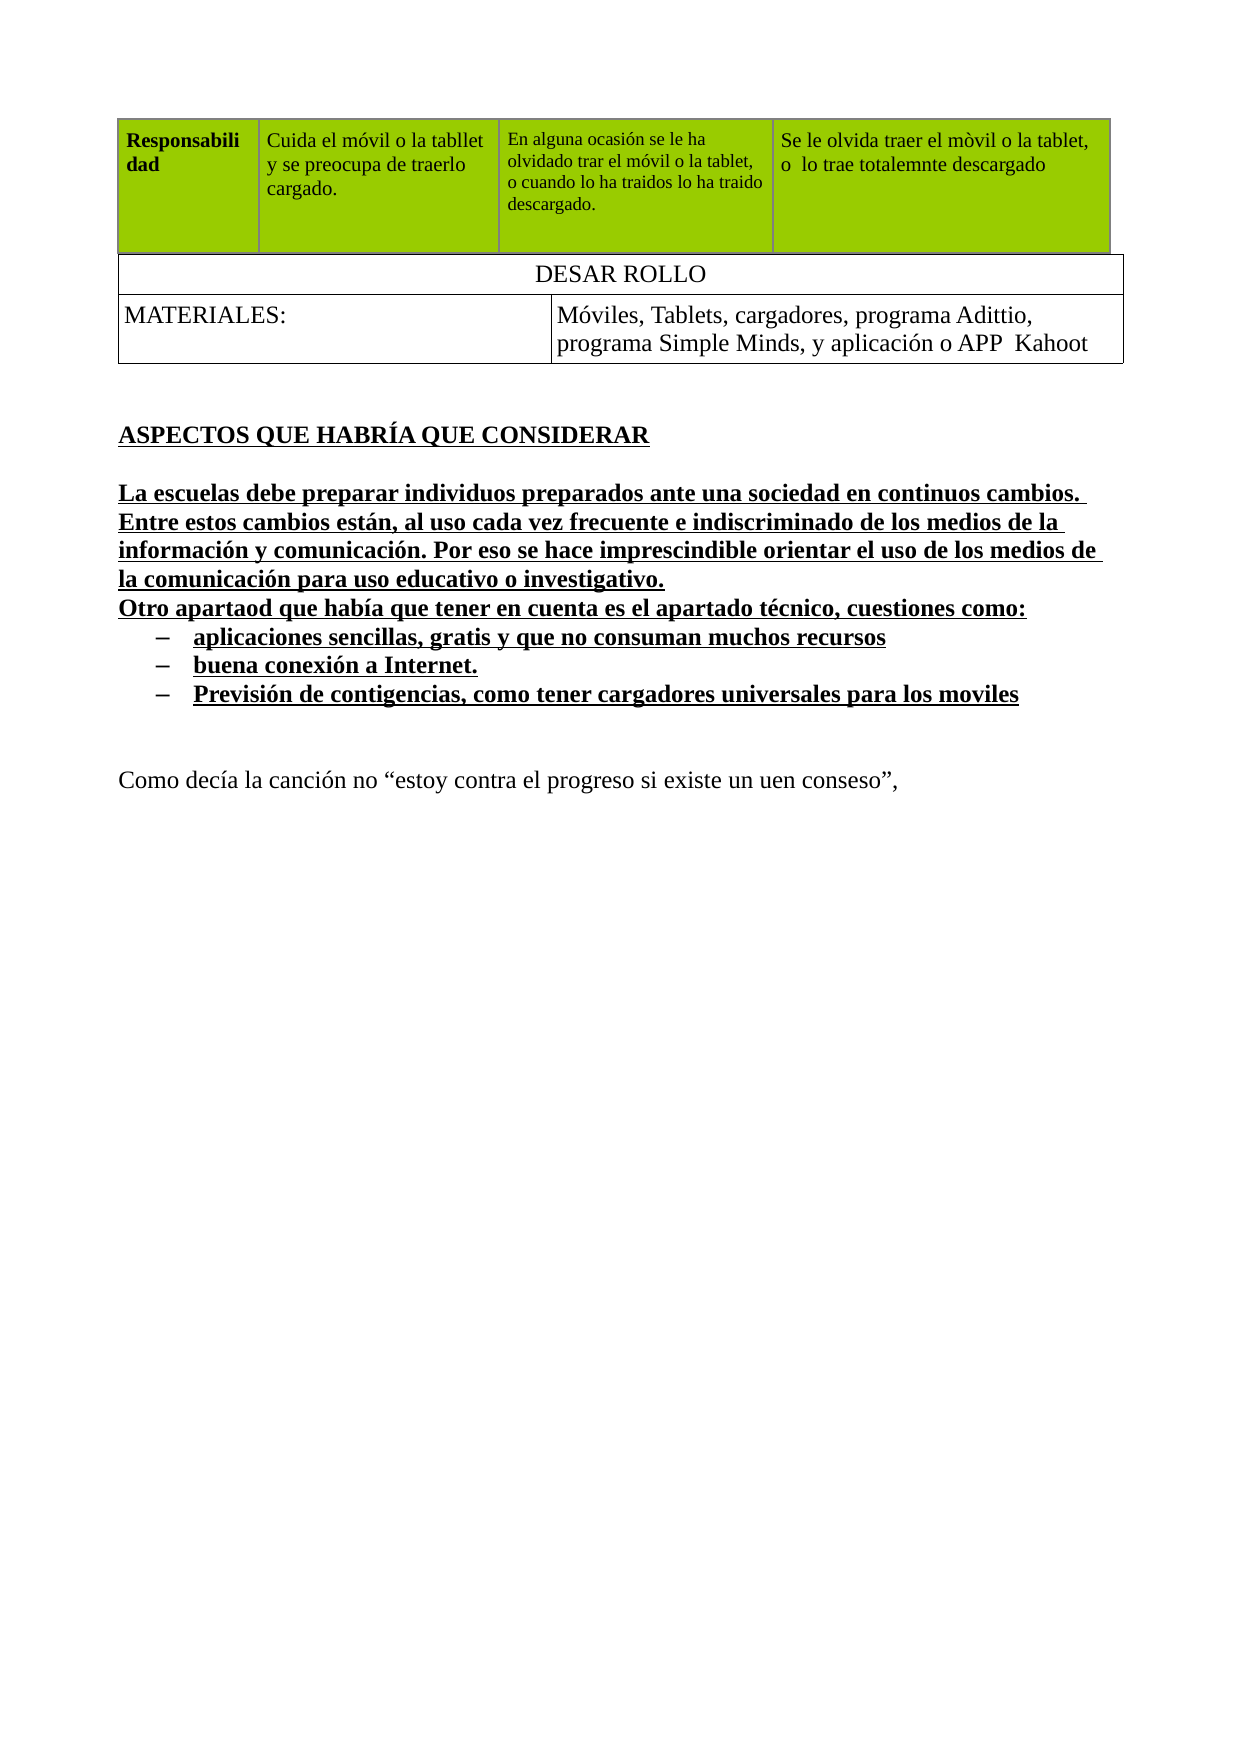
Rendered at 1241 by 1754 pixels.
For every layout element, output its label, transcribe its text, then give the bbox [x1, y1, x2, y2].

text Como decía la canción no “estoy contra el progreso si existe un uen conseso”, [118, 766, 1122, 794]
table_cell En alguna ocasión se le ha olvidado trar el móvil o la tablet, o cuando lo ha traidos lo ha traido descargado. [500, 120, 772, 252]
list Previsión de contigencias, como tener cargadores universales para los moviles [156, 679, 1122, 708]
table_cell Móviles, Tablets, cargadores, programa Adittio, programa Simple Minds, y aplicación o APP Kahoot [552, 295, 1123, 363]
text ASPECTOS QUE HABRÍA QUE CONSIDERAR [118, 421, 1122, 449]
table_header DESAR ROLLO [119, 255, 1123, 294]
table_cell MATERIALES: [119, 295, 551, 363]
list buena conexión a Internet. [156, 651, 1122, 679]
text La escuelas debe preparar individuos preparados ante una sociedad en continuos cambios. Entre estos cambios están, al uso cada vez frecuente e indiscriminado de los medios de la información y comunicación. Por eso se hace imprescindible orientar el uso de los medios de la comunicación para uso educativo o investigativo. [118, 478, 1122, 593]
text Otro apartaod que había que tener en cuenta es el apartado técnico, cuestiones como: [118, 593, 1122, 622]
table_cell Se le olvida traer el mòvil o la tablet, o lo trae totalemnte descargado [774, 120, 1109, 252]
table_cell Cuida el móvil o la tabllet y se preocupa de traerlo cargado. [260, 120, 498, 252]
table_cell Responsabilidad [119, 120, 258, 252]
list aplicaciones sencillas, gratis y que no consuman muchos recursos [156, 622, 1122, 651]
